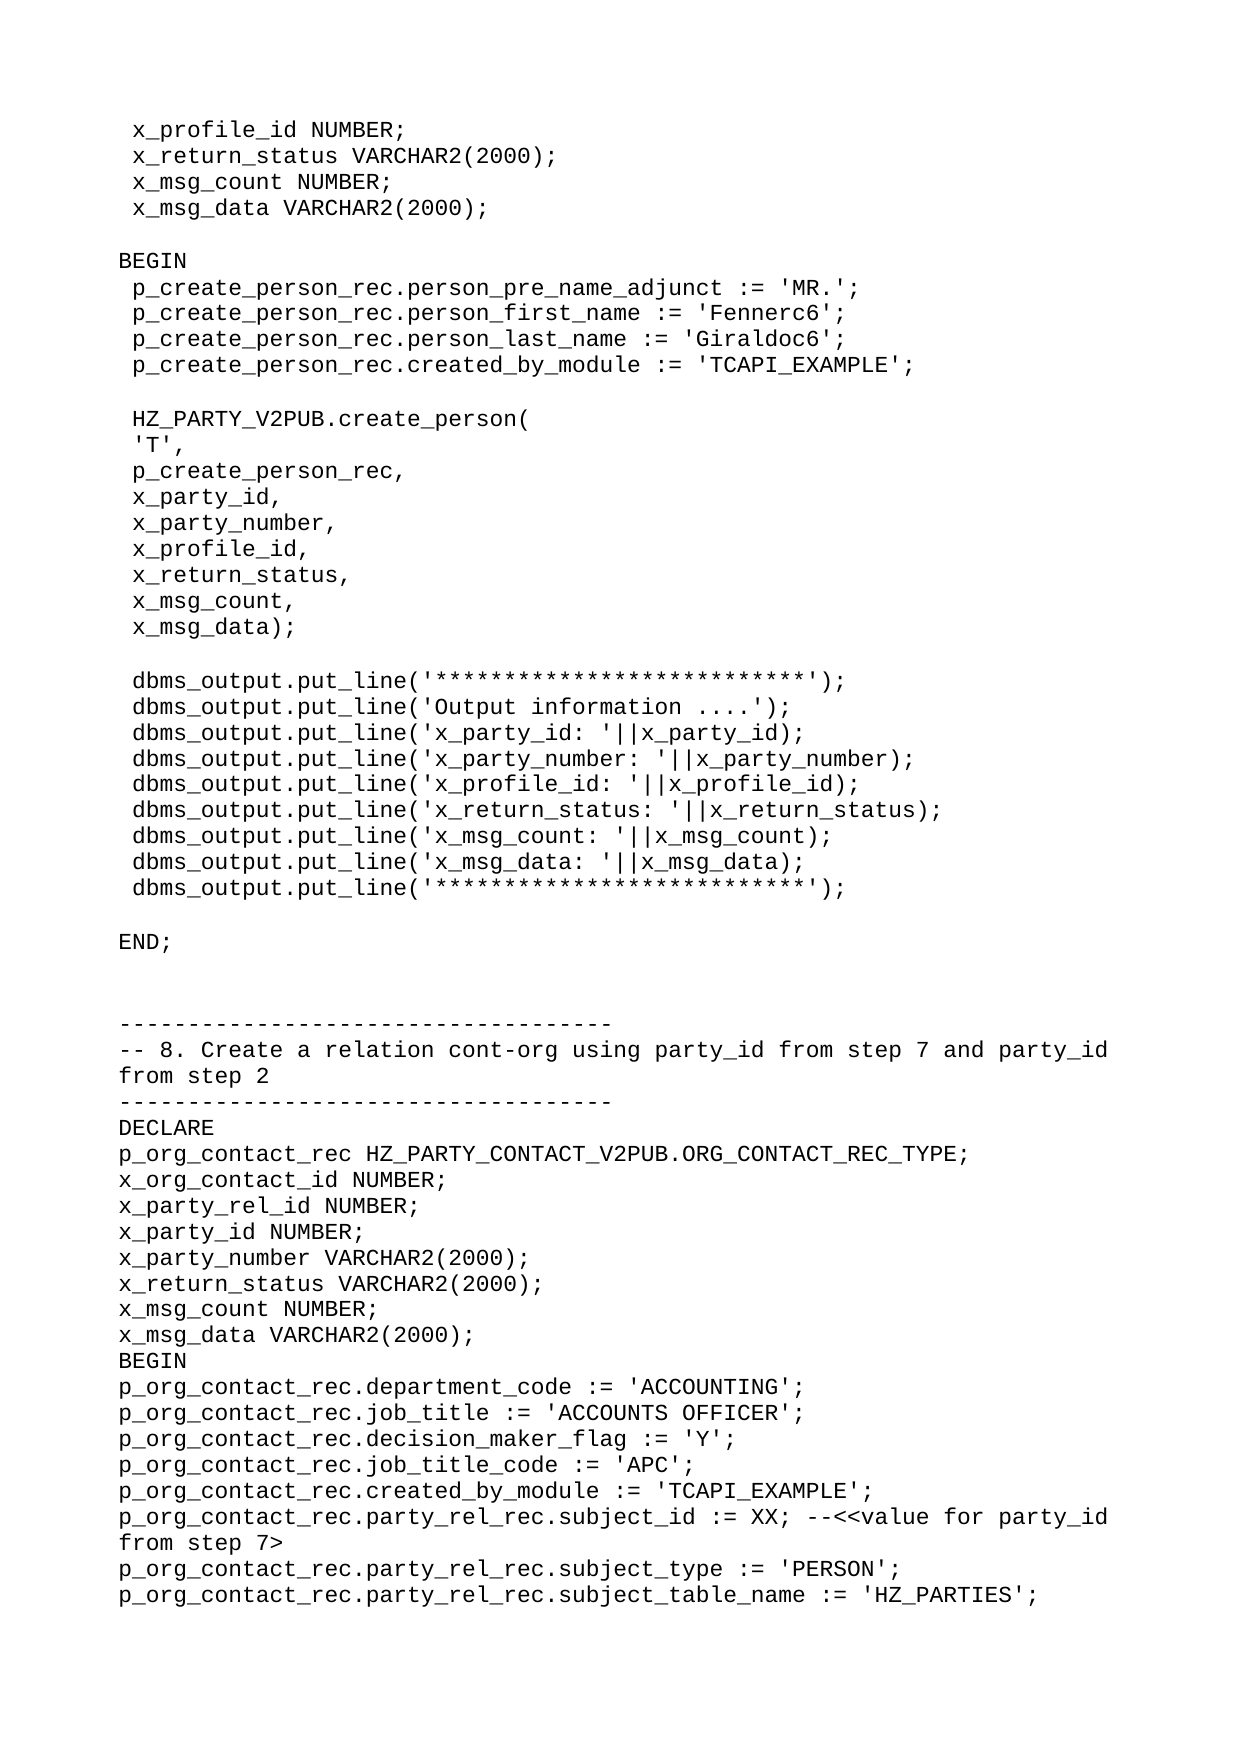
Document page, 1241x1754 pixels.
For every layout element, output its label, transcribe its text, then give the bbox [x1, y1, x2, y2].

text p_org_contact_rec.job_title_code := 'APC'; [118, 1453, 1122, 1479]
text x_org_contact_id NUMBER; [118, 1168, 1122, 1194]
text dbms_output.put_line('***************************'); [118, 877, 1122, 902]
text dbms_output.put_line('x_profile_id: '||x_profile_id); [118, 773, 1122, 799]
text dbms_output.put_line('***************************'); [118, 669, 1122, 695]
text x_profile_id, [118, 537, 1122, 563]
text BEGIN [118, 250, 1122, 276]
text dbms_output.put_line('x_party_id: '||x_party_id); [118, 721, 1122, 747]
text x_profile_id NUMBER; [118, 118, 1122, 144]
text p_create_person_rec.person_pre_name_adjunct := 'MR.'; [118, 276, 1122, 302]
text dbms_output.put_line('x_return_status: '||x_return_status); [118, 799, 1122, 825]
text p_create_person_rec.created_by_module := 'TCAPI_EXAMPLE'; [118, 354, 1122, 379]
text x_party_number VARCHAR2(2000); [118, 1246, 1122, 1272]
text dbms_output.put_line('x_party_number: '||x_party_number); [118, 747, 1122, 773]
text -- 8. Create a relation cont-org using party_id from step 7 and party_id from step 2 [118, 1038, 1122, 1090]
text p_create_person_rec.person_last_name := 'Giraldoc6'; [118, 328, 1122, 354]
text HZ_PARTY_V2PUB.create_person( [118, 408, 1122, 433]
text x_msg_count NUMBER; [118, 1298, 1122, 1324]
text x_msg_count, [118, 589, 1122, 615]
text p_create_person_rec.person_first_name := 'Fennerc6'; [118, 302, 1122, 328]
text p_create_person_rec, [118, 459, 1122, 485]
text p_org_contact_rec.party_rel_rec.subject_id := XX; --<<value for party_id from step 7> [118, 1505, 1122, 1557]
text x_return_status VARCHAR2(2000); [118, 1272, 1122, 1298]
text DECLARE [118, 1116, 1122, 1142]
text x_return_status, [118, 563, 1122, 589]
text x_msg_data); [118, 615, 1122, 641]
text dbms_output.put_line('Output information ....'); [118, 695, 1122, 721]
text dbms_output.put_line('x_msg_count: '||x_msg_count); [118, 825, 1122, 851]
text x_msg_data VARCHAR2(2000); [118, 196, 1122, 222]
text BEGIN [118, 1350, 1122, 1376]
text p_org_contact_rec.party_rel_rec.subject_table_name := 'HZ_PARTIES'; [118, 1583, 1122, 1609]
text ------------------------------------ [118, 1012, 1122, 1038]
text p_org_contact_rec.decision_maker_flag := 'Y'; [118, 1427, 1122, 1453]
text x_party_rel_id NUMBER; [118, 1194, 1122, 1220]
text p_org_contact_rec HZ_PARTY_CONTACT_V2PUB.ORG_CONTACT_REC_TYPE; [118, 1142, 1122, 1168]
text 'T', [118, 433, 1122, 459]
text p_org_contact_rec.job_title := 'ACCOUNTS OFFICER'; [118, 1402, 1122, 1427]
text p_org_contact_rec.department_code := 'ACCOUNTING'; [118, 1376, 1122, 1402]
text ------------------------------------ [118, 1090, 1122, 1116]
text x_msg_count NUMBER; [118, 170, 1122, 196]
text x_party_id NUMBER; [118, 1220, 1122, 1246]
text p_org_contact_rec.created_by_module := 'TCAPI_EXAMPLE'; [118, 1479, 1122, 1505]
text x_msg_data VARCHAR2(2000); [118, 1324, 1122, 1350]
text END; [118, 931, 1122, 956]
text dbms_output.put_line('x_msg_data: '||x_msg_data); [118, 851, 1122, 877]
text x_party_number, [118, 511, 1122, 537]
text x_return_status VARCHAR2(2000); [118, 144, 1122, 170]
text p_org_contact_rec.party_rel_rec.subject_type := 'PERSON'; [118, 1557, 1122, 1583]
text x_party_id, [118, 485, 1122, 511]
